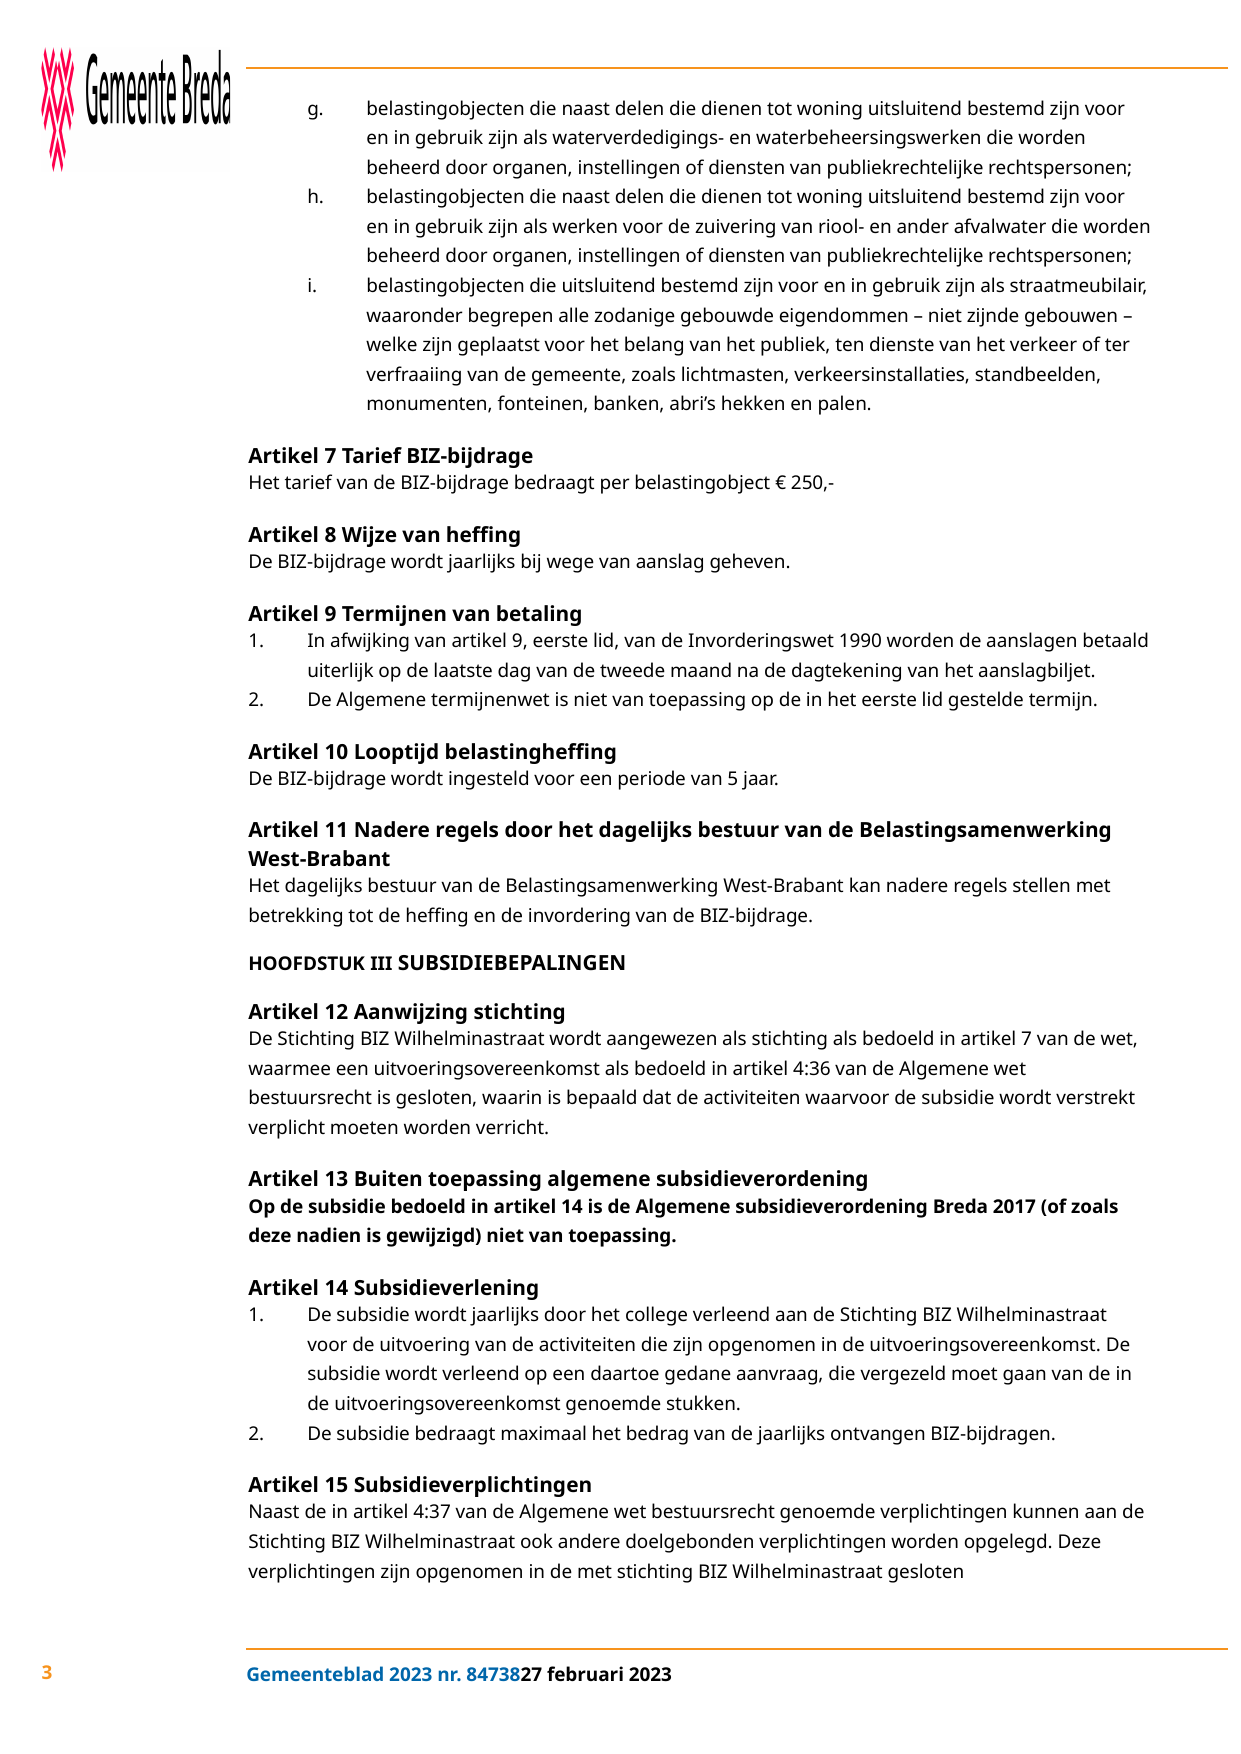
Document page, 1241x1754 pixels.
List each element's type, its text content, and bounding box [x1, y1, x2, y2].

list In afwijking van artikel 9, eerste lid, van de Invorderingswet 1990 worden de aanslagen betaald uiterlijk op de laatste dag van de tweede maand na de dagtekening van het aanslagbiljet. [248, 627, 1152, 682]
list De subsidie wordt jaarlijks door het college verleend aan de Stichting BIZ Wilhelminastraat voor de uitvoering van de activiteiten die zijn opgenomen in de uitvoeringsovereenkomst. De subsidie wordt verleend op een daartoe gedane aanvraag, die vergezeld moet gaan van de in de uitvoeringsovereenkomst genoemde stukken. [248, 1301, 1152, 1416]
text De BIZ-bijdrage wordt jaarlijks bij wege van aanslag geheven. [248, 548, 1152, 574]
text Artikel 11 Nadere regels door het dagelijks bestuur van de Belastingsamenwerking West-Brabant [248, 816, 1152, 872]
list belastingobjecten die naast delen die dienen tot woning uitsluitend bestemd zijn voor en in gebruik zijn als waterverdedigings- en waterbeheersingswerken die worden beheerd door organen, instellingen of diensten van publiekrechtelijke rechtspersonen; [307, 95, 1152, 180]
text Artikel 14 Subsidieverlening [248, 1273, 1152, 1301]
text Artikel 12 Aanwijzing stichting [248, 997, 1152, 1025]
text Artikel 10 Looptijd belastingheffing [248, 737, 1152, 765]
text Artikel 7 Tarief BIZ-bijdrage [248, 441, 1152, 469]
text Artikel 9 Termijnen van betaling [248, 599, 1152, 627]
list belastingobjecten die uitsluitend bestemd zijn voor en in gebruik zijn als straatmeubilair, waaronder begrepen alle zodanige gebouwde eigendommen – niet zijnde gebouwen – welke zijn geplaatst voor het belang van het publiek, ten dienste van het verkeer of ter verfraaiing van de gemeente, zoals lichtmasten, verkeersinstallaties, standbeelden, monumenten, fonteinen, banken, abri’s hekken en palen. [307, 272, 1152, 416]
list De Algemene termijnenwet is niet van toepassing op de in het eerste lid gestelde termijn. [248, 686, 1152, 712]
text Naast de in artikel 4:37 van de Algemene wet bestuursrecht genoemde verplichtingen kunnen aan de Stichting BIZ Wilhelminastraat ook andere doelgebonden verplichtingen worden opgelegd. Deze verplichtingen zijn opgenomen in de met stichting BIZ Wilhelminastraat gesloten [248, 1499, 1152, 1583]
text De Stichting BIZ Wilhelminastraat wordt aangewezen als stichting als bedoeld in artikel 7 van de wet, waarmee een uitvoeringsovereenkomst als bedoeld in artikel 4:36 van de Algemene wet bestuursrecht is gesloten, waarin is bepaald dat de activiteiten waarvoor de subsidie wordt verstrekt verplicht moeten worden verricht. [248, 1025, 1152, 1140]
text Artikel 13 Buiten toepassing algemene subsidieverordening [248, 1164, 1152, 1193]
text Het tarief van de BIZ-bijdrage bedraagt per belastingobject € 250,- [248, 469, 1152, 495]
text Op de subsidie bedoeld in artikel 14 is de Algemene subsidieverordening Breda 2017 (of zoals deze nadien is gewijzigd) niet van toepassing. [248, 1193, 1152, 1248]
text Artikel 8 Wijze van heffing [248, 520, 1152, 548]
list De subsidie bedraagt maximaal het bedrag van de jaarlijks ontvangen BIZ-bijdragen. [248, 1420, 1152, 1446]
text De BIZ-bijdrage wordt ingesteld voor een periode van 5 jaar. [248, 765, 1152, 791]
text Het dagelijks bestuur van de Belastingsamenwerking West-Brabant kan nadere regels stellen met betrekking tot de heffing en de invordering van de BIZ-bijdrage. [248, 872, 1152, 928]
picture [41, 47, 231, 172]
text HOOFDSTUK III SUBSIDIEBEPALINGEN [248, 948, 1152, 976]
list belastingobjecten die naast delen die dienen tot woning uitsluitend bestemd zijn voor en in gebruik zijn als werken voor de zuivering van riool- en ander afvalwater die worden beheerd door organen, instellingen of diensten van publiekrechtelijke rechtspersonen; [307, 183, 1152, 268]
text Artikel 15 Subsidieverplichtingen [248, 1470, 1152, 1499]
